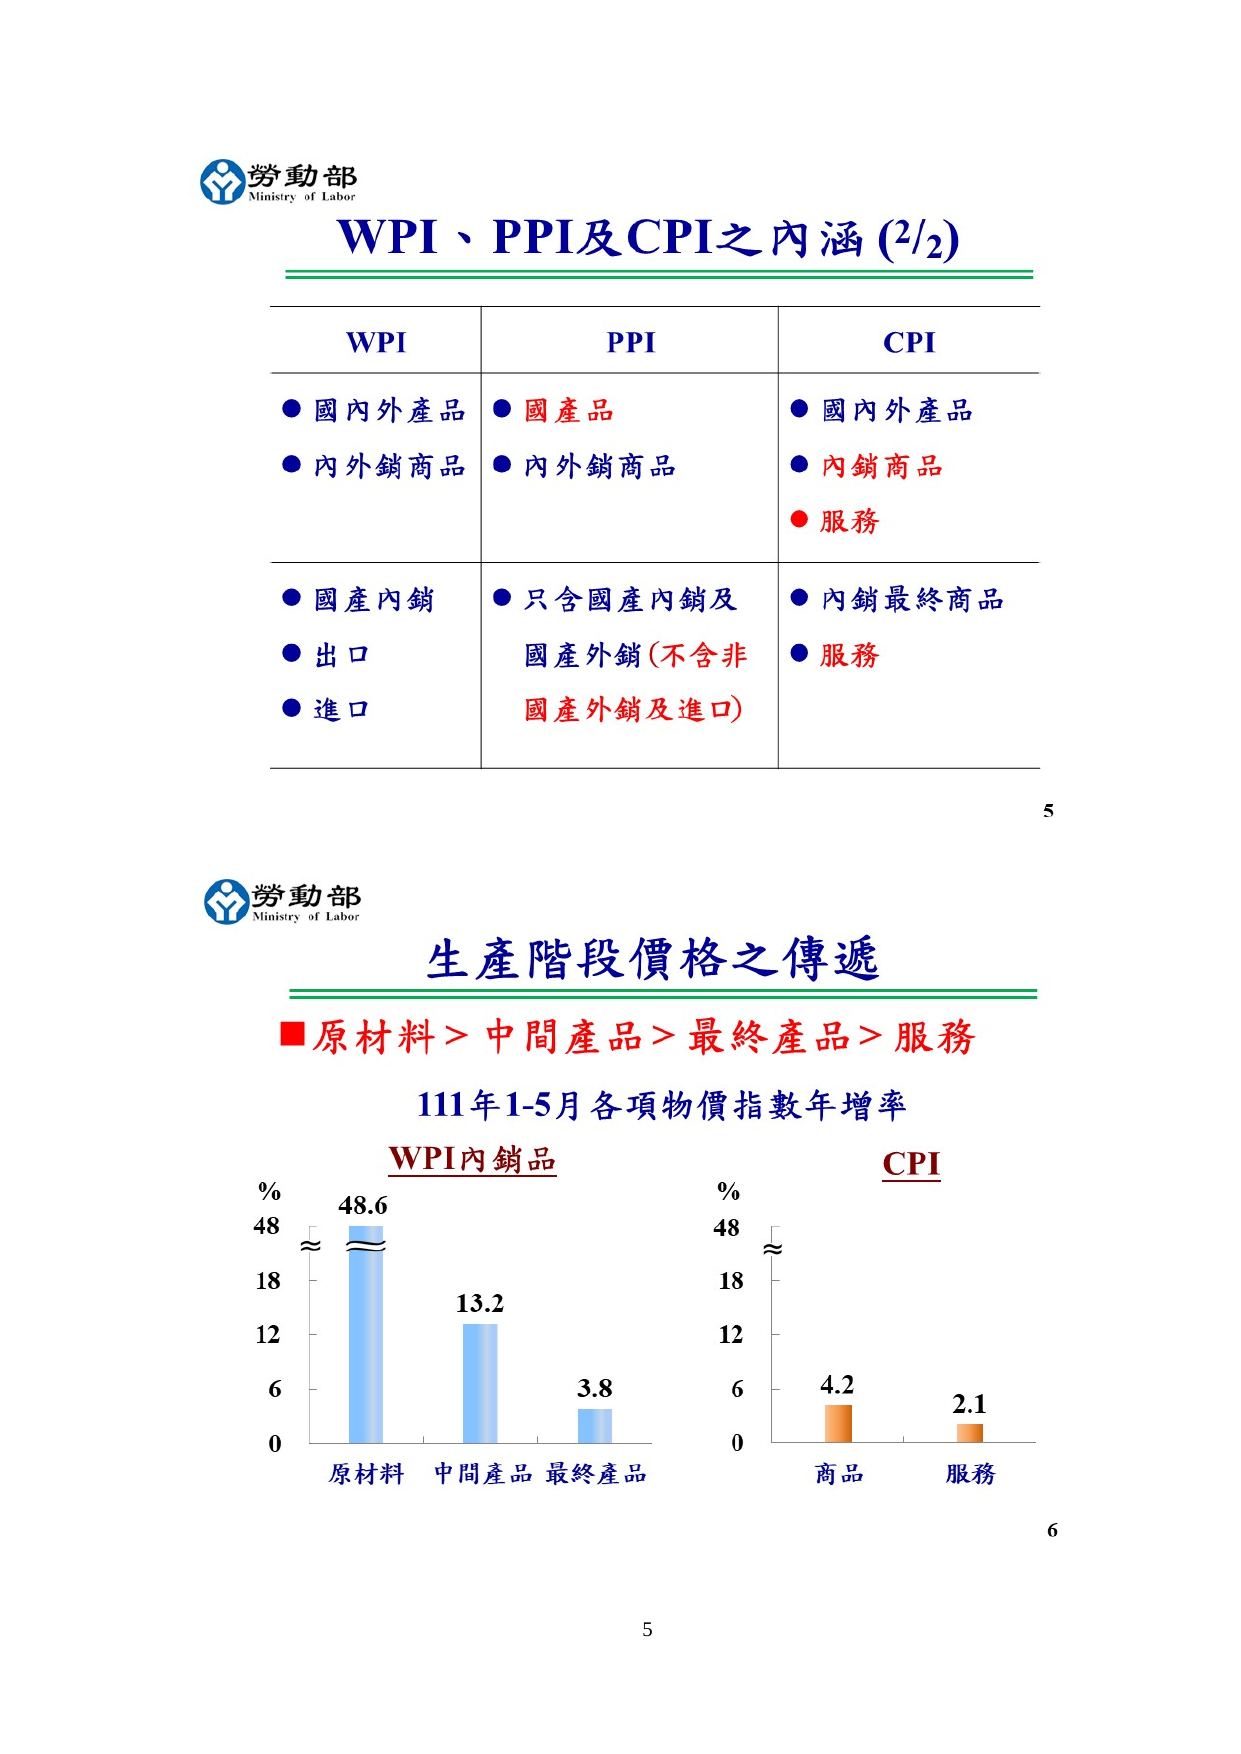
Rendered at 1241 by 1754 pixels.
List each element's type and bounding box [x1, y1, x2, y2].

picture [187, 150, 1108, 841]
picture [191, 869, 1112, 1560]
